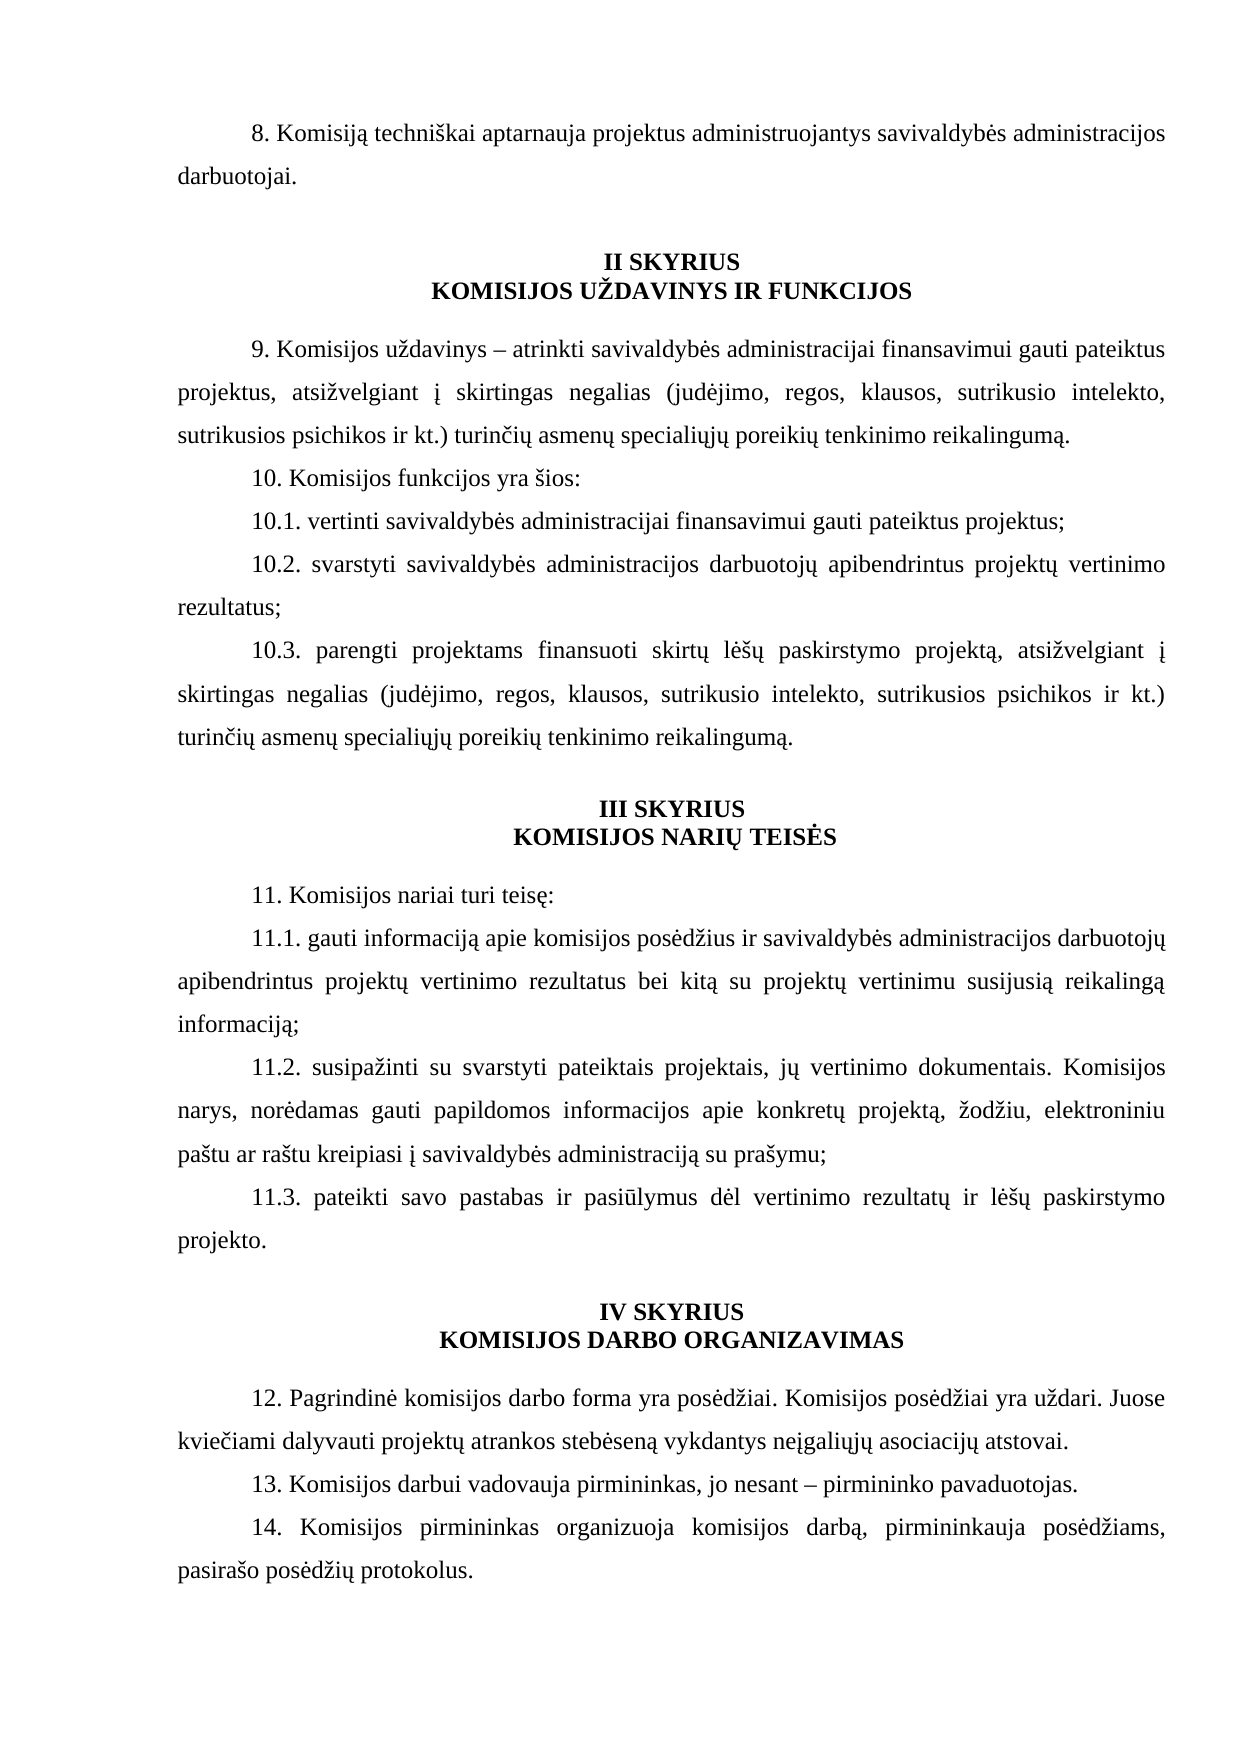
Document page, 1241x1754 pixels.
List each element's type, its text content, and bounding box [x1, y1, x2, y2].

text 10. Komisijos funkcijos yra šios: [177, 463, 1166, 492]
text III SKYRIUS [177, 794, 1166, 822]
text 11.1. gauti informaciją apie komisijos posėdžius ir savivaldybės administracijos darbuotojų apibendrintus projektų vertinimo rezultatus bei kitą su projektų vertinimu susijusią reikalingą informaciją; [177, 923, 1166, 1038]
text 10.2. svarstyti savivaldybės administracijos darbuotojų apibendrintus projektų vertinimo rezultatus; [177, 549, 1166, 621]
text IV SKYRIUS [177, 1297, 1166, 1326]
text 11. Komisijos nariai turi teisę: [177, 880, 1166, 909]
text KOMISIJOS narių TEISĖS [177, 822, 1166, 851]
text 13. Komisijos darbui vadovauja pirmininkas, jo nesant – pirmininko pavaduotojas. [177, 1469, 1166, 1498]
text 12. Pagrindinė komisijos darbo forma yra posėdžiai. Komisijos posėdžiai yra uždari. Juose kviečiami dalyvauti projektų atrankos stebėseną vykdantys neįgaliųjų asociacijų atstovai. [177, 1383, 1166, 1455]
text II SKYRIUS [177, 247, 1166, 276]
text 9. Komisijos uždavinys – atrinkti savivaldybės administracijai finansavimui gauti pateiktus projektus, atsižvelgiant į skirtingas negalias (judėjimo, regos, klausos, sutrikusio intelekto, sutrikusios psichikos ir kt.) turinčių asmenų specialiųjų poreikių tenkinimo reikalingumą. [177, 334, 1166, 449]
text KOMISIJOS DARBO ORGANIZAVIMAS [177, 1326, 1166, 1354]
text 10.3. parengti projektams finansuoti skirtų lėšų paskirstymo projektą, atsižvelgiant į skirtingas negalias (judėjimo, regos, klausos, sutrikusio intelekto, sutrikusios psichikos ir kt.) turinčių asmenų specialiųjų poreikių tenkinimo reikalingumą. [177, 636, 1166, 751]
text 11.3. pateikti savo pastabas ir pasiūlymus dėl vertinimo rezultatų ir lėšų paskirstymo projekto. [177, 1182, 1166, 1254]
text 8. Komisiją techniškai aptarnauja projektus administruojantys savivaldybės administracijos darbuotojai. [177, 118, 1166, 190]
text KOMISIJOS UŽDAVINYS IR FUNKCIJOS [177, 276, 1166, 305]
text 14. Komisijos pirmininkas organizuoja komisijos darbą, pirmininkauja posėdžiams, pasirašo posėdžių protokolus. [177, 1512, 1166, 1584]
text 10.1. vertinti savivaldybės administracijai finansavimui gauti pateiktus projektus; [177, 506, 1166, 535]
text 11.2. susipažinti su svarstyti pateiktais projektais, jų vertinimo dokumentais. Komisijos narys, norėdamas gauti papildomos informacijos apie konkretų projektą, žodžiu, elektroniniu paštu ar raštu kreipiasi į savivaldybės administraciją su prašymu; [177, 1052, 1166, 1167]
